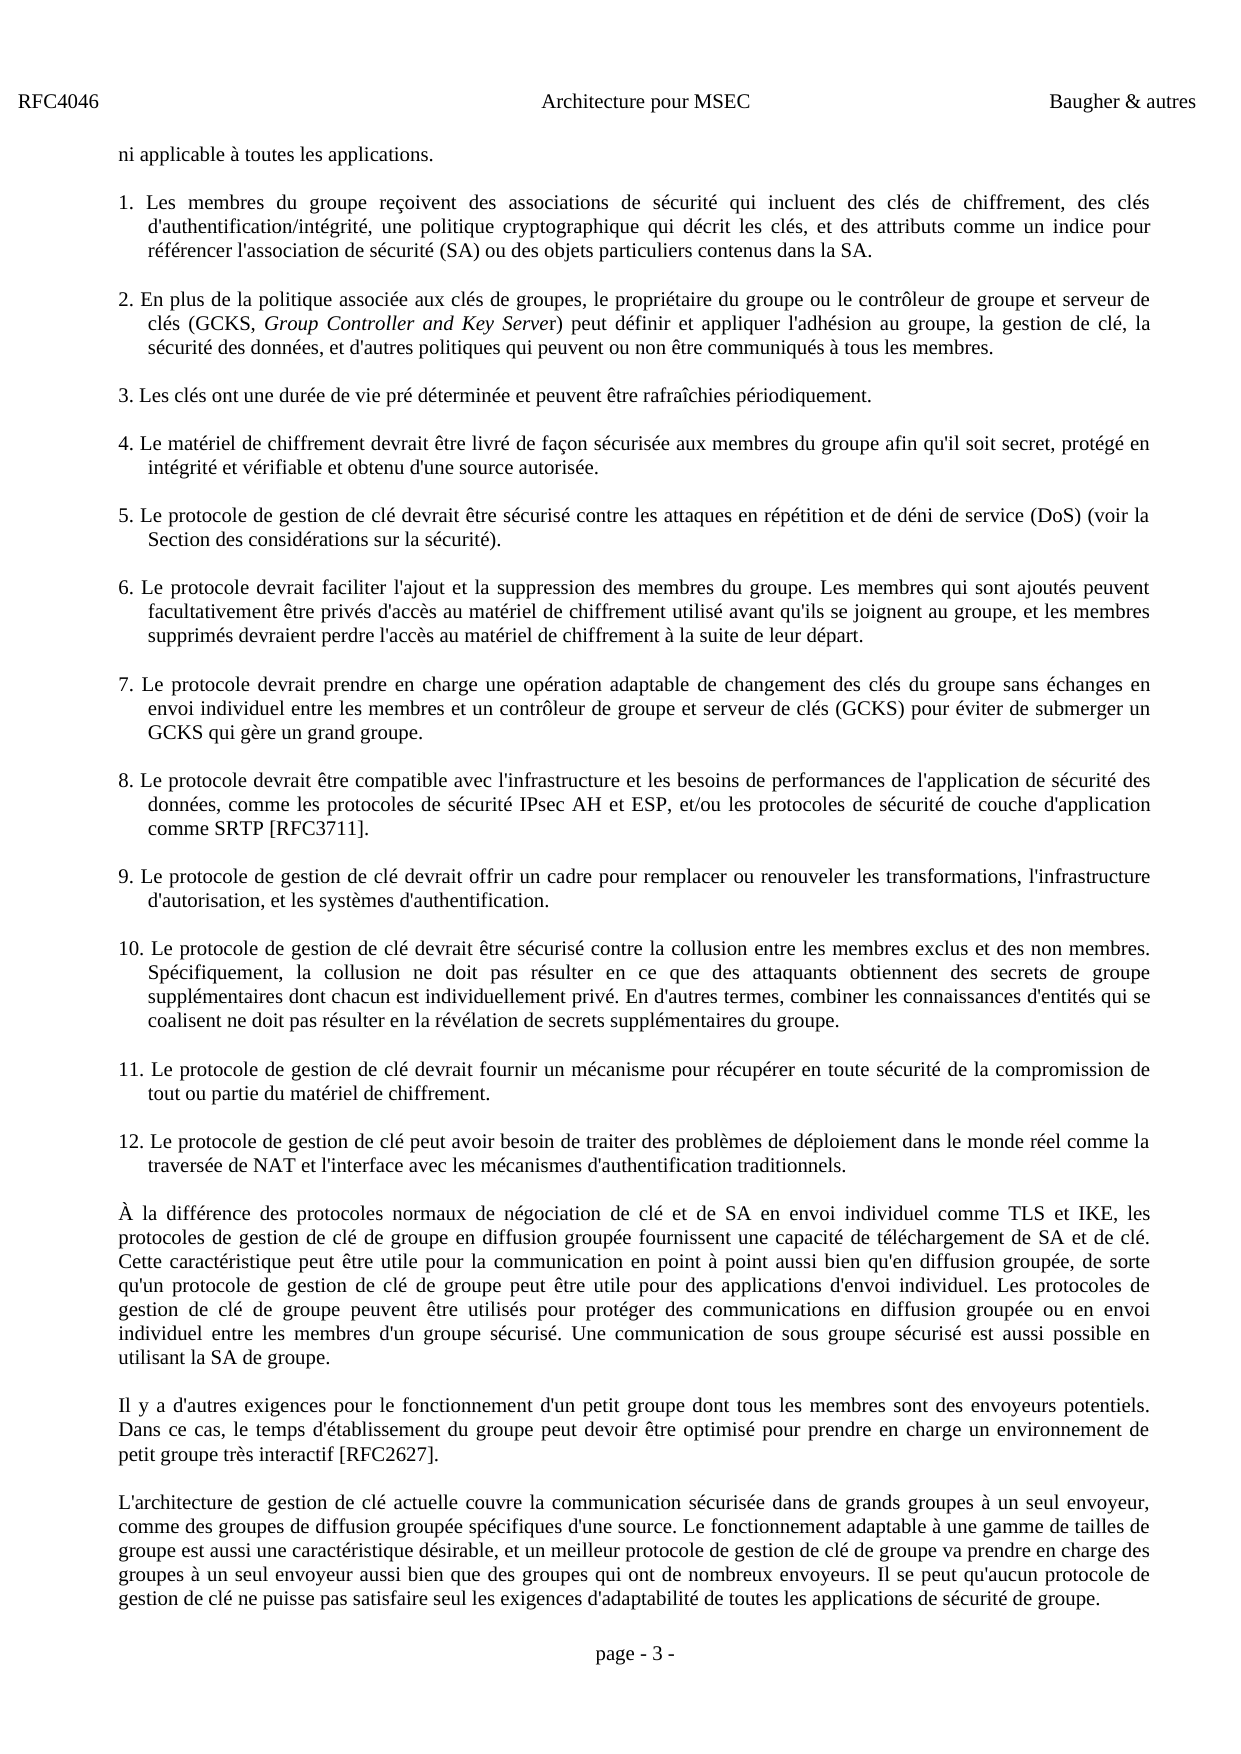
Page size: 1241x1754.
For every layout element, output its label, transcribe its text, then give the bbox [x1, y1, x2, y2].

text 2. En plus de la politique associée aux clés de groupes, le propriétaire du groupe ou le contrôleur de groupe et serveur de clés (GCKS, Group Controller and Key Server) peut définir et appliquer l'adhésion au groupe, la gestion de clé, la sécurité des données, et d'autres politiques qui peuvent ou non être communiqués à tous les membres. [118, 286, 1152, 359]
text 12. Le protocole de gestion de clé peut avoir besoin de traiter des problèmes de déploiement dans le monde réel comme la traversée de NAT et l'interface avec les mécanismes d'authentification traditionnels. [118, 1129, 1152, 1177]
text 7. Le protocole devrait prendre en charge une opération adaptable de changement des clés du groupe sans échanges en envoi individuel entre les membres et un contrôleur de groupe et serveur de clés (GCKS) pour éviter de submerger un GCKS qui gère un grand groupe. [118, 671, 1152, 744]
text 4. Le matériel de chiffrement devrait être livré de façon sécurisée aux membres du groupe afin qu'il soit secret, protégé en intégrité et vérifiable et obtenu d'une source autorisée. [118, 431, 1152, 479]
text 3. Les clés ont une durée de vie pré déterminée et peuvent être rafraîchies périodiquement. [118, 383, 1152, 407]
text ni applicable à toutes les applications. [118, 142, 1152, 166]
text 8. Le protocole devrait être compatible avec l'infrastructure et les besoins de performances de l'application de sécurité des données, comme les protocoles de sécurité IPsec AH et ESP, et/ou les protocoles de sécurité de couche d'application comme SRTP [RFC3711]. [118, 768, 1152, 840]
text 9. Le protocole de gestion de clé devrait offrir un cadre pour remplacer ou renouveler les transformations, l'infrastructure d'autorisation, et les systèmes d'authentification. [118, 864, 1152, 912]
text 10. Le protocole de gestion de clé devrait être sécurisé contre la collusion entre les membres exclus et des non membres. Spécifiquement, la collusion ne doit pas résulter en ce que des attaquants obtiennent des secrets de groupe supplémentaires dont chacun est individuellement privé. En d'autres termes, combiner les connaissances d'entités qui se coalisent ne doit pas résulter en la révélation de secrets supplémentaires du groupe. [118, 936, 1152, 1032]
text L'architecture de gestion de clé actuelle couvre la communication sécurisée dans de grands groupes à un seul envoyeur, comme des groupes de diffusion groupée spécifiques d'une source. Le fonctionnement adaptable à une gamme de tailles de groupe est aussi une caractéristique désirable, et un meilleur protocole de gestion de clé de groupe va prendre en charge des groupes à un seul envoyeur aussi bien que des groupes qui ont de nombreux envoyeurs. Il se peut qu'aucun protocole de gestion de clé ne puisse pas satisfaire seul les exigences d'adaptabilité de toutes les applications de sécurité de groupe. [118, 1489, 1152, 1610]
text 1. Les membres du groupe reçoivent des associations de sécurité qui incluent des clés de chiffrement, des clés d'authentification/intégrité, une politique cryptographique qui décrit les clés, et des attributs comme un indice pour référencer l'association de sécurité (SA) ou des objets particuliers contenus dans la SA. [118, 190, 1152, 262]
text 5. Le protocole de gestion de clé devrait être sécurisé contre les attaques en répétition et de déni de service (DoS) (voir la Section des considérations sur la sécurité). [118, 503, 1152, 551]
text À la différence des protocoles normaux de négociation de clé et de SA en envoi individuel comme TLS et IKE, les protocoles de gestion de clé de groupe en diffusion groupée fournissent une capacité de téléchargement de SA et de clé. Cette caractéristique peut être utile pour la communication en point à point aussi bien qu'en diffusion groupée, de sorte qu'un protocole de gestion de clé de groupe peut être utile pour des applications d'envoi individuel. Les protocoles de gestion de clé de groupe peuvent être utilisés pour protéger des communications en diffusion groupée ou en envoi individuel entre les membres d'un groupe sécurisé. Une communication de sous groupe sécurisé est aussi possible en utilisant la SA de groupe. [118, 1201, 1152, 1369]
text 11. Le protocole de gestion de clé devrait fournir un mécanisme pour récupérer en toute sécurité de la compromission de tout ou partie du matériel de chiffrement. [118, 1056, 1152, 1104]
text Il y a d'autres exigences pour le fonctionnement d'un petit groupe dont tous les membres sont des envoyeurs potentiels. Dans ce cas, le temps d'établissement du groupe peut devoir être optimisé pour prendre en charge un environnement de petit groupe très interactif [RFC2627]. [118, 1393, 1152, 1466]
text 6. Le protocole devrait faciliter l'ajout et la suppression des membres du groupe. Les membres qui sont ajoutés peuvent facultativement être privés d'accès au matériel de chiffrement utilisé avant qu'ils se joignent au groupe, et les membres supprimés devraient perdre l'accès au matériel de chiffrement à la suite de leur départ. [118, 575, 1152, 647]
